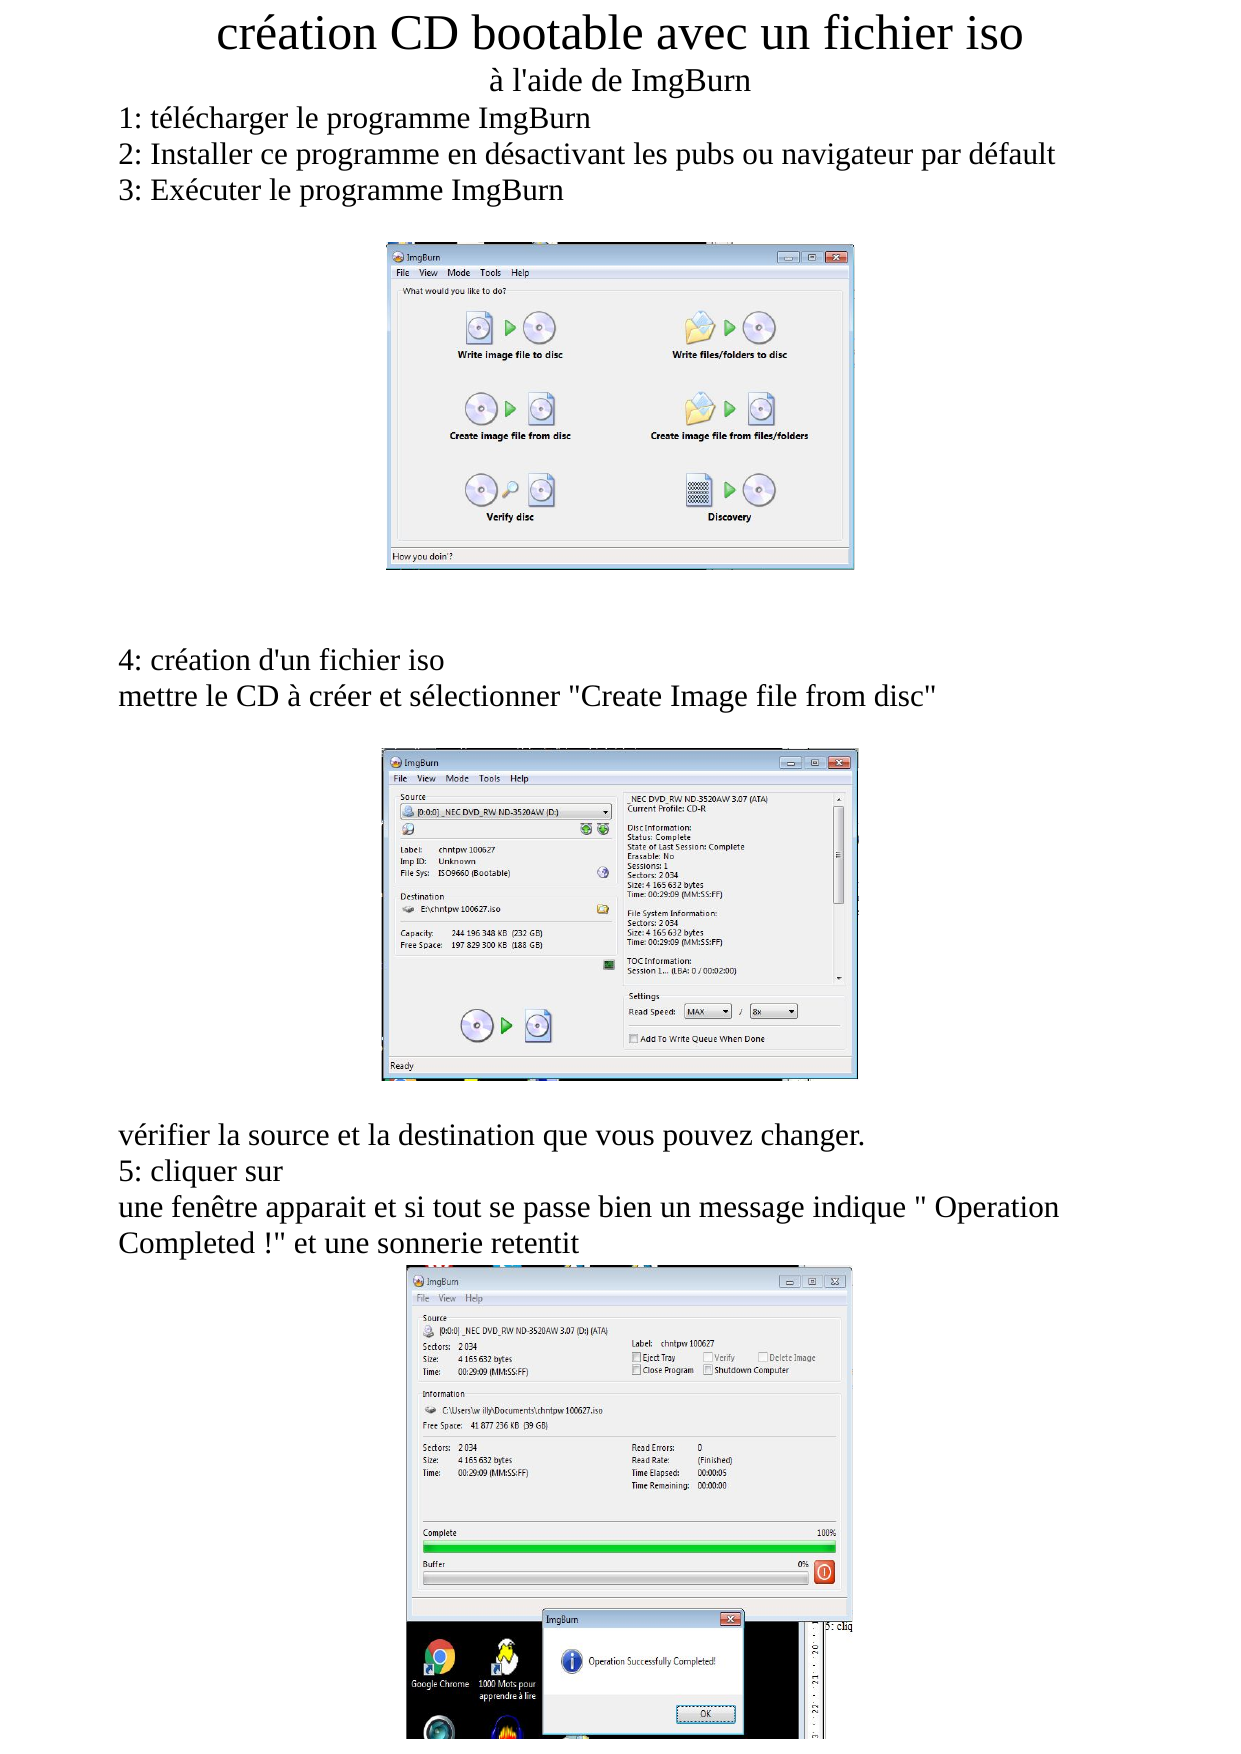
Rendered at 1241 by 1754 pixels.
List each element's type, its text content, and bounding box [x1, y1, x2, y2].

text création CD bootable avec un fichier iso [118, 3, 1122, 61]
picture [406, 1265, 853, 1739]
picture [386, 242, 855, 570]
text 5: cliquer sur [118, 1152, 1122, 1188]
text 4: création d'un fichier iso [118, 641, 1122, 677]
text à l'aide de ImgBurn [118, 61, 1122, 99]
text 3: Exécuter le programme ImgBurn [118, 171, 1122, 207]
text 1: télécharger le programme ImgBurn [118, 99, 1122, 135]
text une fenêtre apparait et si tout se passe bien un message indique " Operation Completed !" et une sonnerie retentit [118, 1188, 1122, 1260]
picture [381, 748, 859, 1081]
text vérifier la source et la destination que vous pouvez changer. [118, 1116, 1122, 1152]
text 2: Installer ce programme en désactivant les pubs ou navigateur par défault [118, 135, 1122, 171]
text mettre le CD à créer et sélectionner "Create Image file from disc" [118, 677, 1122, 713]
